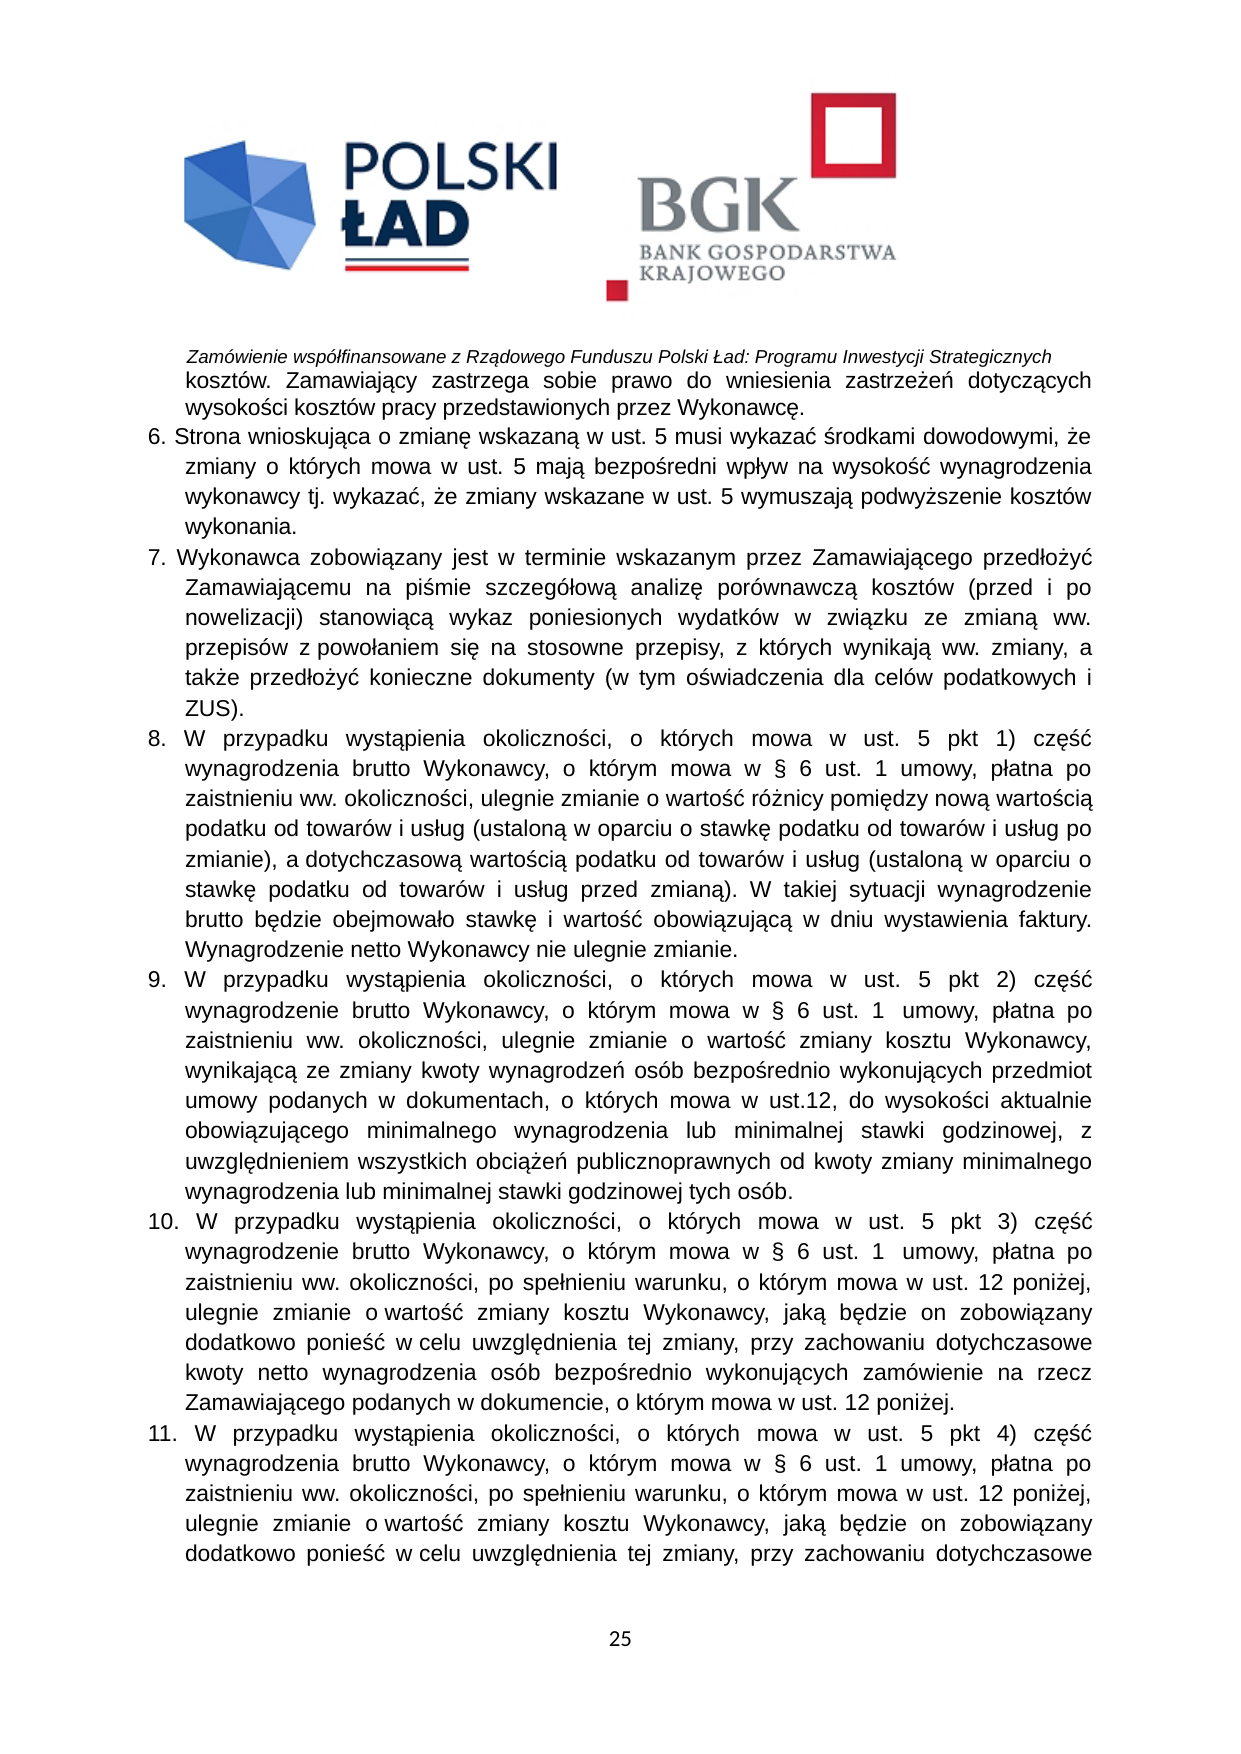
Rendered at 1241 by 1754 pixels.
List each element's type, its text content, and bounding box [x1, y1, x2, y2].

list kosztów. Zamawiający zastrzega sobie prawo do wniesienia zastrzeżeń dotyczących wysokości kosztów pracy przedstawionych przez Wykonawcę. [185, 367, 1093, 420]
list 7. Wykonawca zobowiązany jest w terminie wskazanym przez Zamawiającego przedłożyć Zamawiającemu na piśmie szczegółową analizę porównawczą kosztów (przed i po nowelizacji) stanowiącą wykaz poniesionych wydatków w związku ze zmianą ww. przepisów z powołaniem się na stosowne przepisy, z których wynikają ww. zmiany, a także przedłożyć konieczne dokumenty (w tym oświadczenia dla celów podatkowych i ZUS). [148, 543, 1093, 721]
list 9. W przypadku wystąpienia okoliczności, o których mowa w ust. 5 pkt 2) część wynagrodzenie brutto Wykonawcy, o którym mowa w § 6 ust. 1 umowy, płatna po zaistnieniu ww. okoliczności, ulegnie zmianie o wartość zmiany kosztu Wykonawcy, wynikającą ze zmiany kwoty wynagrodzeń osób bezpośrednio wykonujących przedmiot umowy podanych w dokumentach, o których mowa w ust.12, do wysokości aktualnie obowiązującego minimalnego wynagrodzenia lub minimalnej stawki godzinowej, z uwzględnieniem wszystkich obciążeń publicznoprawnych od kwoty zmiany minimalnego wynagrodzenia lub minimalnej stawki godzinowej tych osób. [148, 966, 1093, 1204]
list 6. Strona wnioskująca o zmianę wskazaną w ust. 5 musi wykazać środkami dowodowymi, że zmiany o których mowa w ust. 5 mają bezpośredni wpływ na wysokość wynagrodzenia wykonawcy tj. wykazać, że zmiany wskazane w ust. 5 wymuszają podwyższenie kosztów wykonania. [148, 423, 1093, 540]
list 8. W przypadku wystąpienia okoliczności, o których mowa w ust. 5 pkt 1) część wynagrodzenia brutto Wykonawcy, o którym mowa w § 6 ust. 1 umowy, płatna po zaistnieniu ww. okoliczności, ulegnie zmianie o wartość różnicy pomiędzy nową wartością podatku od towarów i usług (ustaloną w oparciu o stawkę podatku od towarów i usług po zmianie), a dotychczasową wartością podatku od towarów i usług (ustaloną w oparciu o stawkę podatku od towarów i usług przed zmianą). W takiej sytuacji wynagrodzenie brutto będzie obejmowało stawkę i wartość obowiązującą w dniu wystawienia faktury. Wynagrodzenie netto Wykonawcy nie ulegnie zmianie. [148, 725, 1093, 963]
list 10. W przypadku wystąpienia okoliczności, o których mowa w ust. 5 pkt 3) część wynagrodzenie brutto Wykonawcy, o którym mowa w § 6 ust. 1 umowy, płatna po zaistnieniu ww. okoliczności, po spełnieniu warunku, o którym mowa w ust. 12 poniżej, ulegnie zmianie o wartość zmiany kosztu Wykonawcy, jaką będzie on zobowiązany dodatkowo ponieść w celu uwzględnienia tej zmiany, przy zachowaniu dotychczasowe kwoty netto wynagrodzenia osób bezpośrednio wykonujących zamówienie na rzecz Zamawiającego podanych w dokumencie, o którym mowa w ust. 12 poniżej. [148, 1208, 1093, 1416]
list 11. W przypadku wystąpienia okoliczności, o których mowa w ust. 5 pkt 4) część wynagrodzenia brutto Wykonawcy, o którym mowa w § 6 ust. 1 umowy, płatna po zaistnieniu ww. okoliczności, po spełnieniu warunku, o którym mowa w ust. 12 poniżej, ulegnie zmianie o wartość zmiany kosztu Wykonawcy, jaką będzie on zobowiązany dodatkowo ponieść w celu uwzględnienia tej zmiany, przy zachowaniu dotychczasowe [148, 1419, 1093, 1567]
